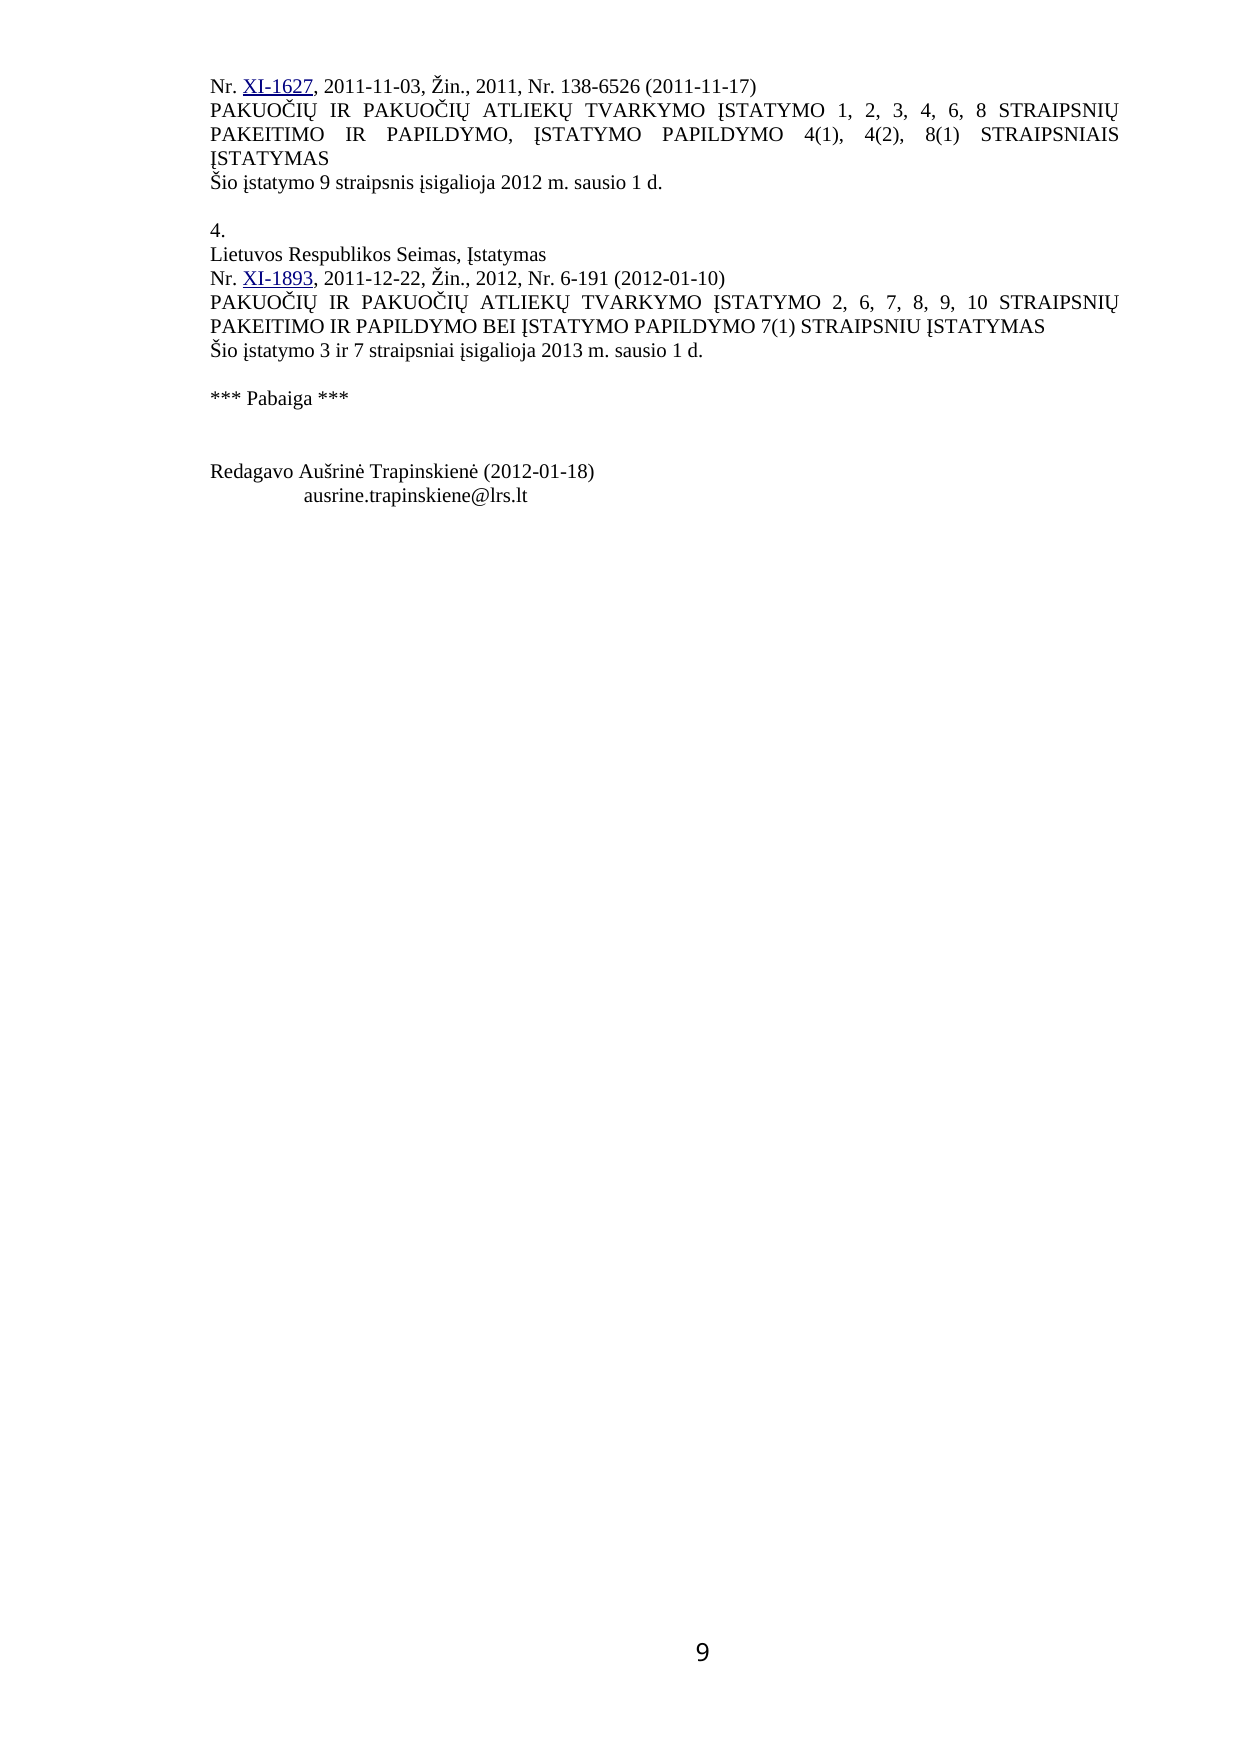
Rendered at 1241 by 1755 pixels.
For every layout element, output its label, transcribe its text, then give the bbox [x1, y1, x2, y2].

text Nr. XI-1627, 2011-11-03, Žin., 2011, Nr. 138-6526 (2011-11-17) [210, 73, 1120, 98]
text Lietuvos Respublikos Seimas, Įstatymas [210, 242, 1120, 266]
text Šio įstatymo 9 straipsnis įsigalioja 2012 m. sausio 1 d. [210, 170, 1120, 194]
text *** Pabaiga *** [210, 386, 1120, 410]
text 4. [210, 218, 1120, 242]
text PAKUOČIŲ IR PAKUOČIŲ ATLIEKŲ TVARKYMO ĮSTATYMO 2, 6, 7, 8, 9, 10 STRAIPSNIŲ PAKEITIMO IR PAPILDYMO BEI ĮSTATYMO PAPILDYMO 7(1) STRAIPSNIU ĮSTATYMAS [210, 290, 1120, 338]
text Redagavo Aušrinė Trapinskienė (2012-01-18) [210, 458, 1120, 483]
text ausrine.trapinskiene@lrs.lt [210, 483, 1120, 507]
text PAKUOČIŲ IR PAKUOČIŲ ATLIEKŲ TVARKYMO ĮSTATYMO 1, 2, 3, 4, 6, 8 STRAIPSNIŲ PAKEITIMO IR PAPILDYMO, ĮSTATYMO PAPILDYMO 4(1), 4(2), 8(1) STRAIPSNIAIS ĮSTATYMAS [210, 98, 1120, 170]
text Nr. XI-1893, 2011-12-22, Žin., 2012, Nr. 6-191 (2012-01-10) [210, 266, 1120, 290]
text Šio įstatymo 3 ir 7 straipsniai įsigalioja 2013 m. sausio 1 d. [210, 338, 1120, 362]
